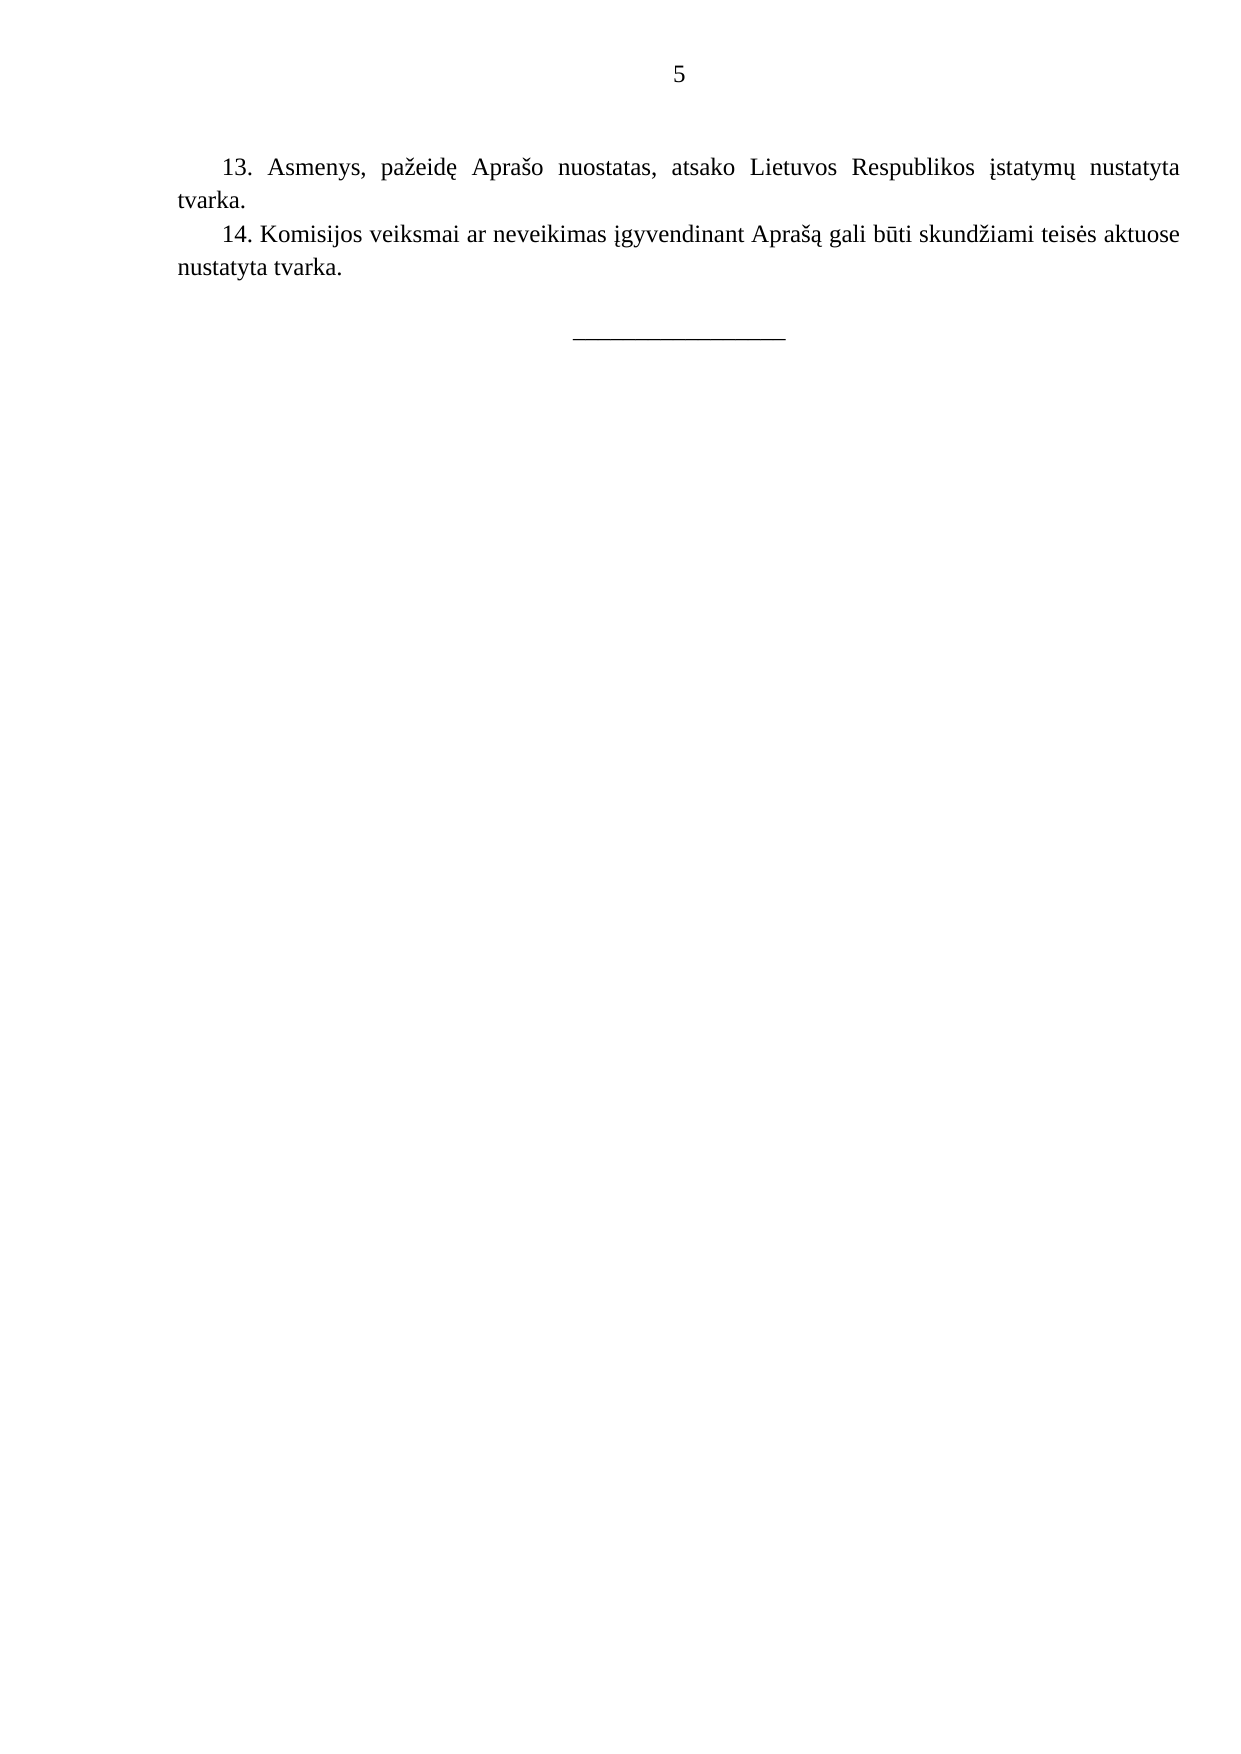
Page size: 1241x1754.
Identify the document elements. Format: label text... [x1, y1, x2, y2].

text _________________ [177, 314, 1181, 343]
text 14. Komisijos veiksmai ar neveikimas įgyvendinant Aprašą gali būti skundžiami teisės aktuose nustatyta tvarka. [177, 219, 1181, 281]
text 13. Asmenys, pažeidę Aprašo nuostatas, atsako Lietuvos Respublikos įstatymų nustatyta tvarka. [177, 152, 1181, 214]
